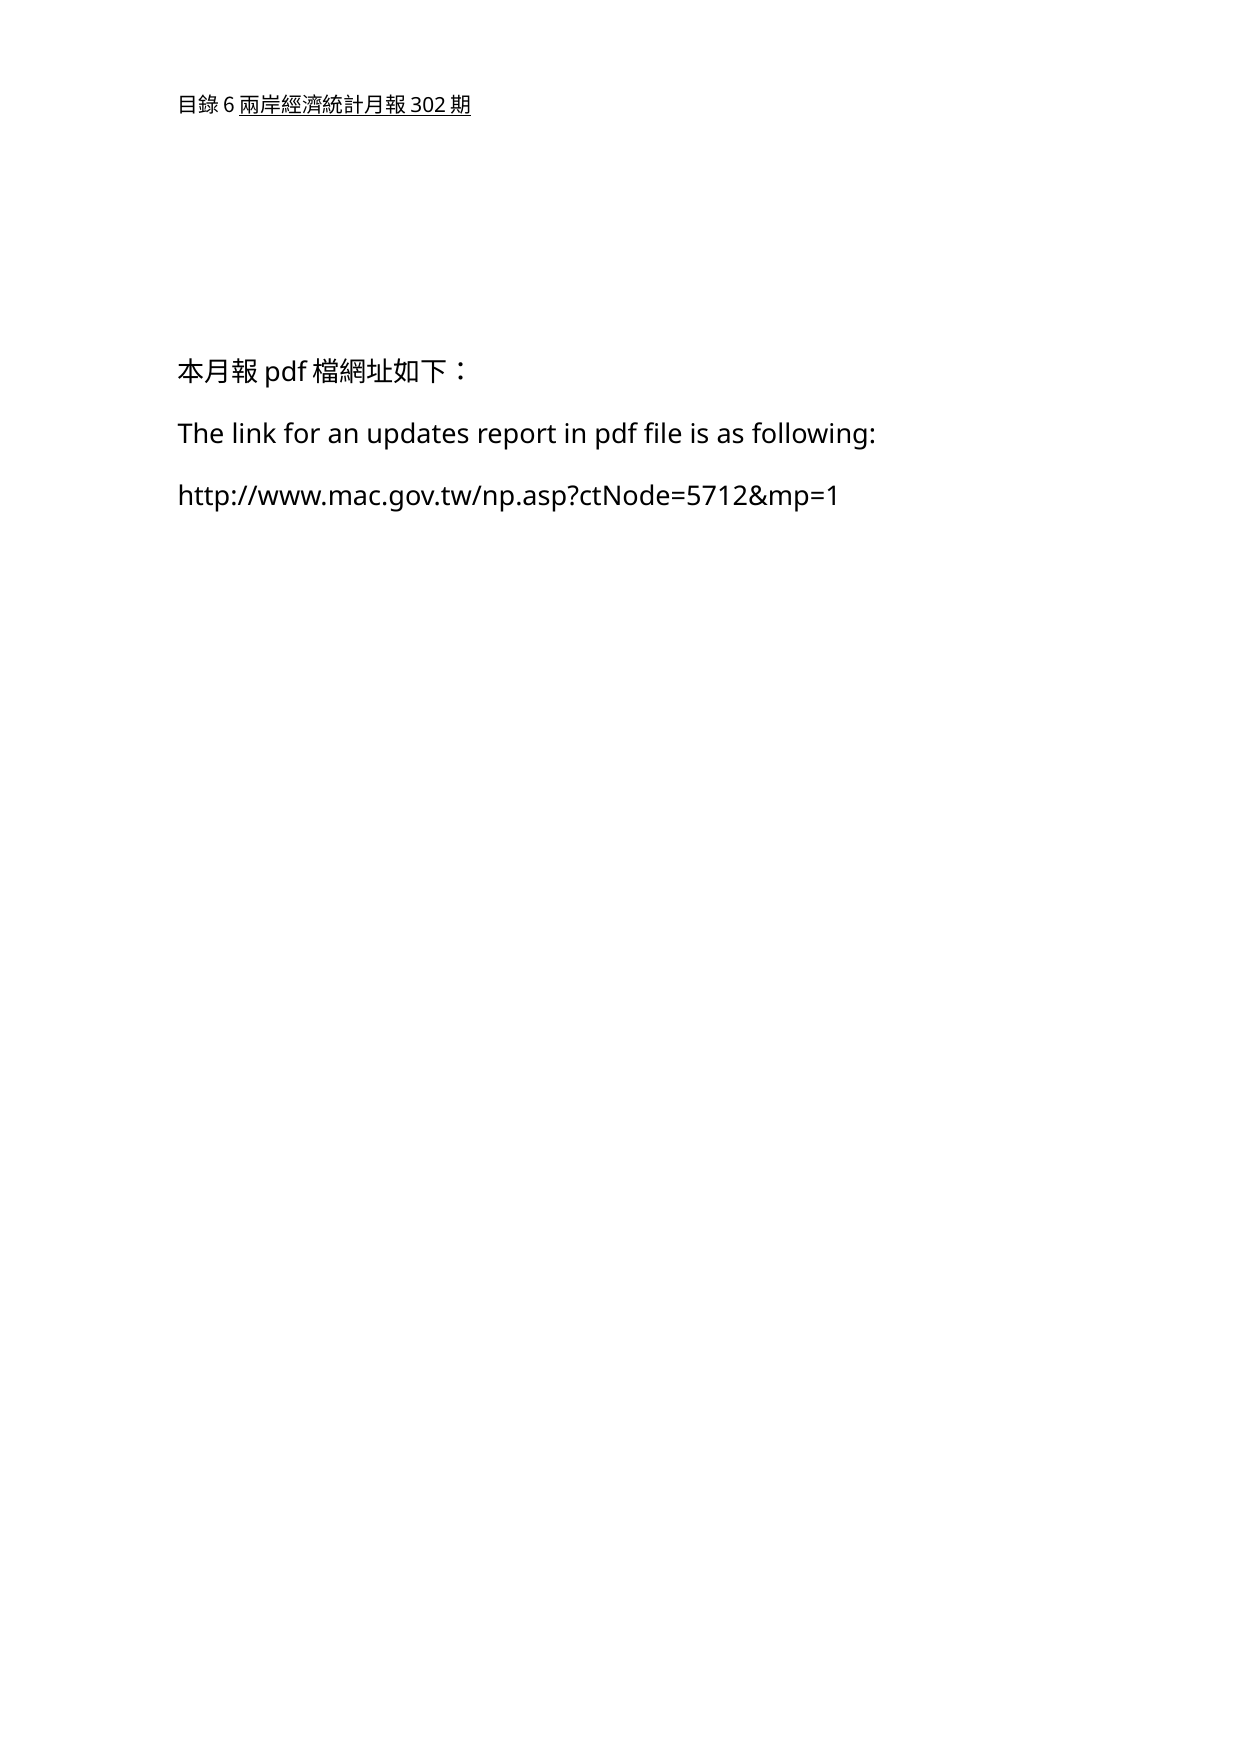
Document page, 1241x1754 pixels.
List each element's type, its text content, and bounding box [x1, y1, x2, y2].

text 本月報pdf檔網址如下： [177, 328, 1087, 391]
text http://www.mac.gov.tw/np.asp?ctNode=5712&mp=1 [177, 453, 1087, 578]
text The link for an updates report in pdf file is as following: [177, 391, 1087, 453]
